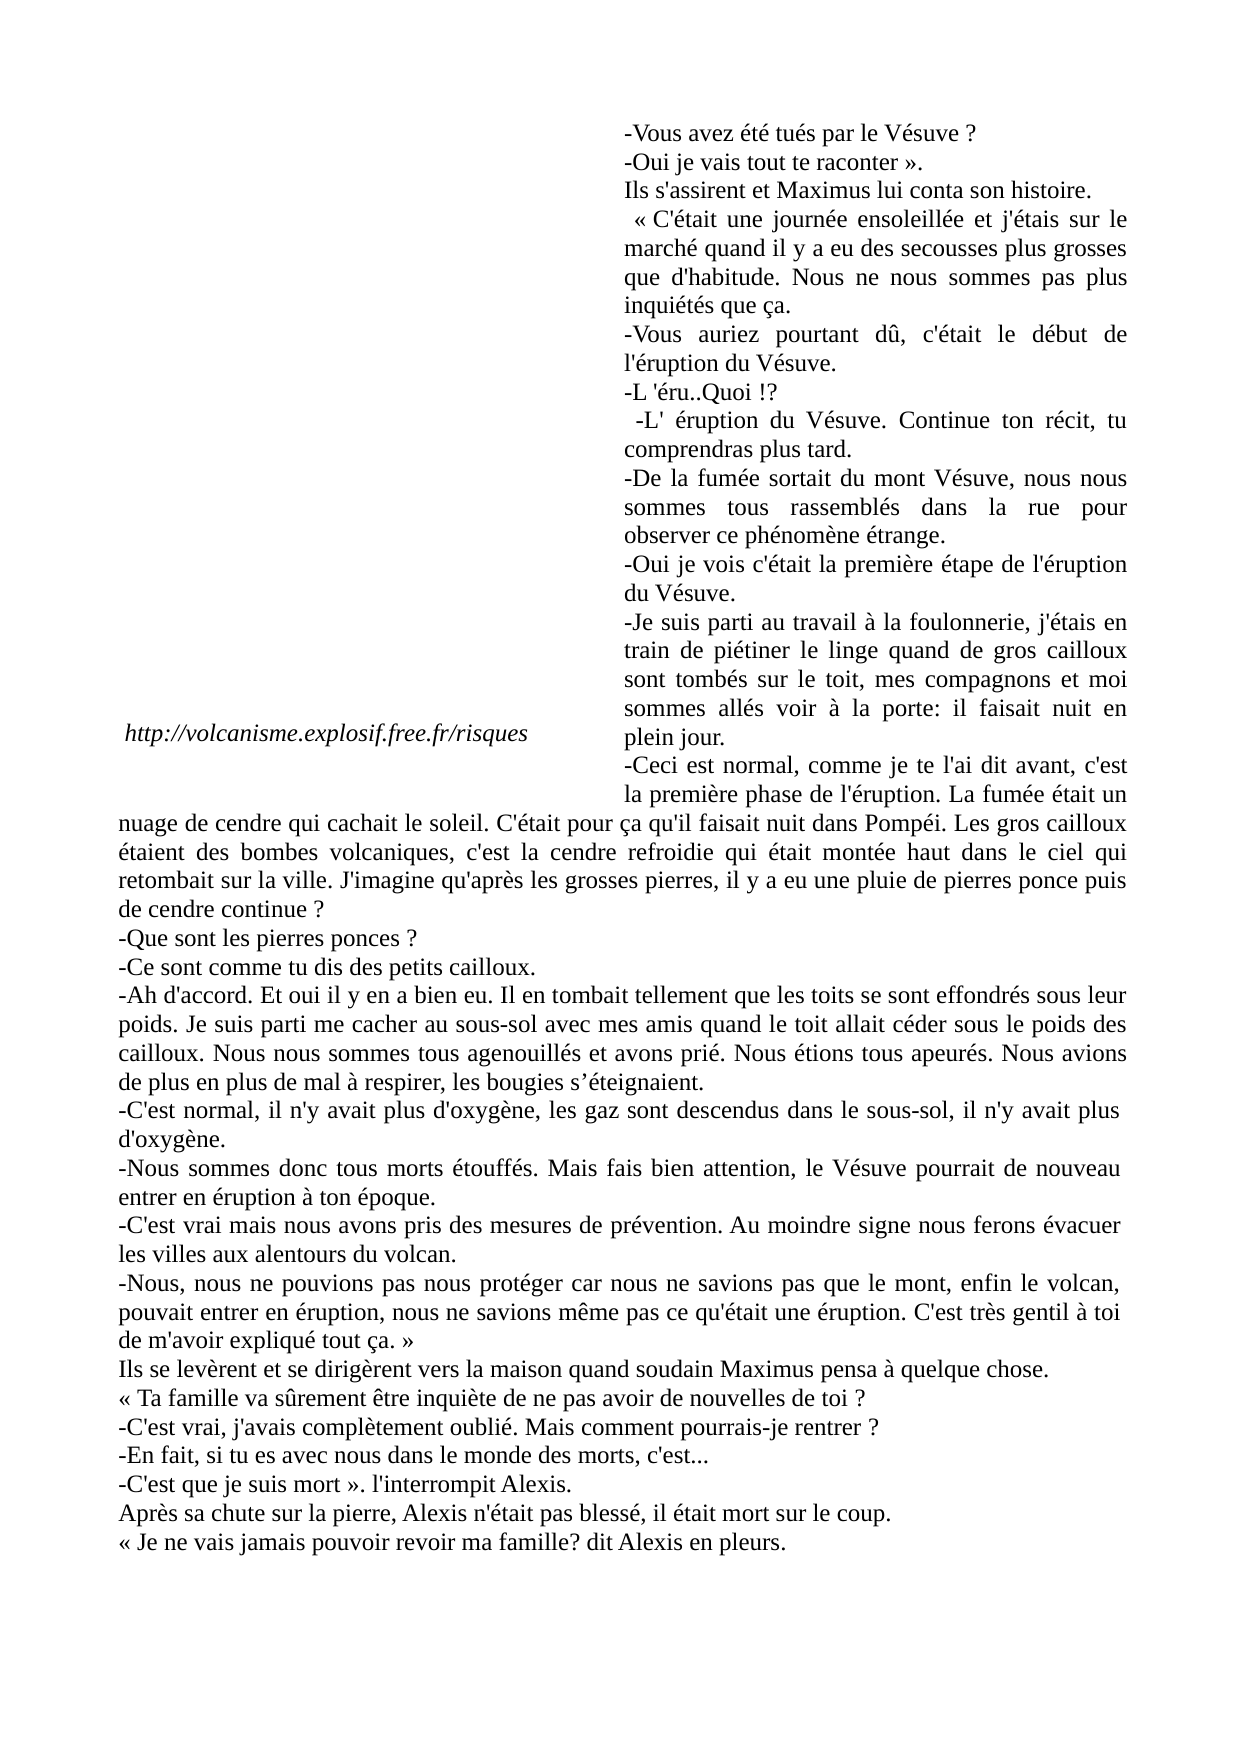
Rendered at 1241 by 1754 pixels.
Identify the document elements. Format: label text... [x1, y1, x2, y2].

text « Ta famille va sûrement être inquiète de ne pas avoir de nouvelles de toi ? [118, 1383, 1122, 1412]
text -Ceci est normal, comme je te l'ai dit avant, c'est la première phase de l'éruption. La fumée était un nuage de cendre qui cachait le soleil. C'était pour ça qu'il faisait nuit dans Pompéi. Les gros cailloux étaient des bombes volcaniques, c'est la cendre refroidie qui était montée haut dans le ciel qui retombait sur la ville. J'imagine qu'après les grosses pierres, il y a eu une pluie de pierres ponce puis de cendre continue ? [118, 751, 1128, 923]
text -De la fumée sortait du mont Vésuve, nous nous sommes tous rassemblés dans la rue pour observer ce phénomène étrange. [624, 463, 1128, 549]
text -Je suis parti au travail à la foulonnerie, j'étais en train de piétiner le linge quand de gros cailloux sont tombés sur le toit, mes compagnons et moi sommes allés voir à la porte: il faisait nuit en plein jour. [624, 607, 1128, 751]
text « Je ne vais jamais pouvoir revoir ma famille? dit Alexis en pleurs. [118, 1527, 1122, 1556]
text -Ah d'accord. Et oui il y en a bien eu. Il en tombait tellement que les toits se sont effondrés sous leur poids. Je suis parti me cacher au sous-sol avec mes amis quand le toit allait céder sous le poids des cailloux. Nous nous sommes tous agenouillés et avons prié. Nous étions tous apeurés. Nous avions de plus en plus de mal à respirer, les bougies s’éteignaient. [118, 981, 1128, 1096]
text -C'est vrai, j'avais complètement oublié. Mais comment pourrais-je rentrer ? [118, 1412, 1122, 1441]
text -Vous avez été tués par le Vésuve ? [624, 118, 1128, 147]
text [118, 118, 624, 131]
text -Nous sommes donc tous morts étouffés. Mais fais bien attention, le Vésuve pourrait de nouveau entrer en éruption à ton époque. [118, 1153, 1122, 1211]
text -C'est vrai mais nous avons pris des mesures de prévention. Au moindre signe nous ferons évacuer les villes aux alentours du volcan. [118, 1211, 1122, 1268]
text « C'était une journée ensoleillée et j'étais sur le marché quand il y a eu des secousses plus grosses que d'habitude. Nous ne nous sommes pas plus inquiétés que ça. [624, 204, 1128, 319]
text -Oui je vois c'était la première étape de l'éruption du Vésuve. [624, 549, 1128, 607]
text [118, 746, 624, 802]
text Après sa chute sur la pierre, Alexis n'était pas blessé, il était mort sur le coup. [118, 1498, 1122, 1527]
text -L 'éru..Quoi !? [624, 377, 1128, 406]
text -L' éruption du Vésuve. Continue ton récit, tu comprendras plus tard. [624, 406, 1128, 463]
text -Que sont les pierres ponces ? [118, 923, 1128, 952]
text -Nous, nous ne pouvions pas nous protéger car nous ne savions pas que le mont, enfin le volcan, pouvait entrer en éruption, nous ne savions même pas ce qu'était une éruption. C'est très gentil à toi de m'avoir expliqué tout ça. » [118, 1268, 1122, 1354]
text Ils se levèrent et se dirigèrent vers la maison quand soudain Maximus pensa à quelque chose. [118, 1354, 1122, 1383]
text -C'est que je suis mort ». l'interrompit Alexis. [118, 1469, 1122, 1498]
text -Oui je vais tout te raconter ». [624, 147, 1128, 176]
text -Vous auriez pourtant dû, c'était le début de l'éruption du Vésuve. [624, 319, 1128, 377]
text -Ce sont comme tu dis des petits cailloux. [118, 952, 1128, 981]
text -C'est normal, il n'y avait plus d'oxygène, les gaz sont descendus dans le sous-sol, il n'y avait plus d'oxygène. [118, 1096, 1122, 1153]
text Ils s'assirent et Maximus lui conta son histoire. [624, 176, 1128, 204]
text -En fait, si tu es avec nous dans le monde des morts, c'est... [118, 1441, 1122, 1469]
text http://volcanisme.explosif.free.fr/risques [118, 131, 624, 746]
